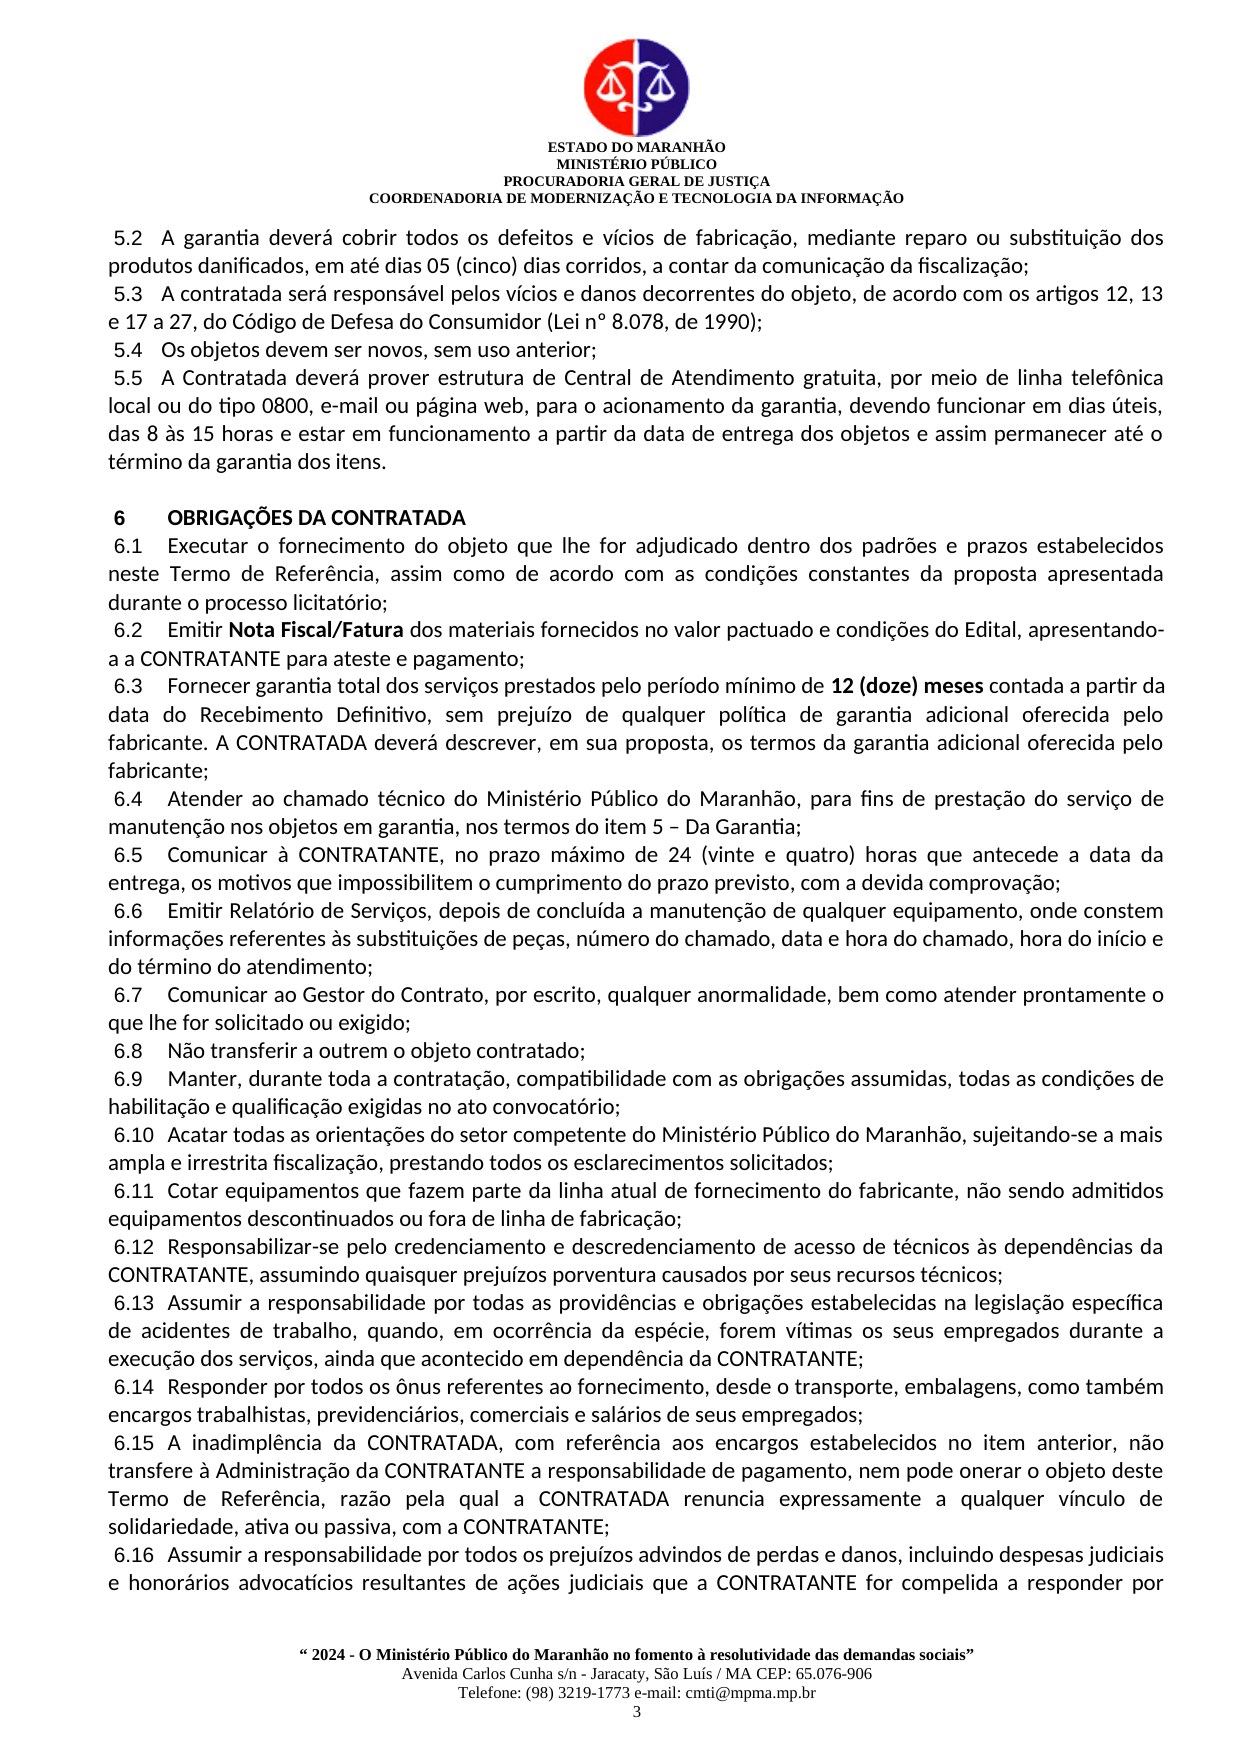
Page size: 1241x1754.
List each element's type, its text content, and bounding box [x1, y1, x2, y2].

list Assumir a responsabilidade por todas as providências e obrigações estabelecidas na legislação específica de acidentes de trabalho, quando, em ocorrência da espécie, forem vítimas os seus empregados durante a execução dos serviços, ainda que acontecido em dependência da CONTRATANTE; [108, 1288, 1166, 1372]
list Comunicar à CONTRATANTE, no prazo máximo de 24 (vinte e quatro) horas que antecede a data da entrega, os motivos que impossibilitem o cumprimento do prazo previsto, com a devida comprovação; [108, 840, 1166, 896]
list Os objetos devem ser novos, sem uso anterior; [108, 335, 1166, 363]
list A inadimplência da CONTRATADA, com referência aos encargos estabelecidos no item anterior, não transfere à Administração da CONTRATANTE a responsabilidade de pagamento, nem pode onerar o objeto deste Termo de Referência, razão pela qual a CONTRATADA renuncia expressamente a qualquer vínculo de solidariedade, ativa ou passiva, com a CONTRATANTE; [108, 1428, 1166, 1540]
list Atender ao chamado técnico do Ministério Público do Maranhão, para fins de prestação do serviço de manutenção nos objetos em garantia, nos termos do item 5 – Da Garantia; [108, 784, 1166, 840]
list Executar o fornecimento do objeto que lhe for adjudicado dentro dos padrões e prazos estabelecidos neste Termo de Referência, assim como de acordo com as condições constantes da proposta apresentada durante o processo licitatório; [108, 532, 1166, 616]
list Responsabilizar-se pelo credenciamento e descredenciamento de acesso de técnicos às dependências da CONTRATANTE, assumindo quaisquer prejuízos porventura causados por seus recursos técnicos; [108, 1232, 1166, 1288]
list Acatar todas as orientações do setor competente do Ministério Público do Maranhão, sujeitando-se a mais ampla e irrestrita fiscalização, prestando todos os esclarecimentos solicitados; [108, 1120, 1166, 1176]
list A Contratada deverá prover estrutura de Central de Atendimento gratuita, por meio de linha telefônica local ou do tipo 0800, e-mail ou página web, para o acionamento da garantia, devendo funcionar em dias úteis, das 8 às 15 horas e estar em funcionamento a partir da data de entrega dos objetos e assim permanecer até o término da garantia dos itens. [108, 363, 1166, 476]
list Emitir Nota Fiscal/Fatura dos materiais fornecidos no valor pactuado e condições do Edital, apresentando-a a CONTRATANTE para ateste e pagamento; [108, 616, 1166, 672]
list OBRIGAÇÕES DA CONTRATADA [108, 503, 1166, 532]
list Responder por todos os ônus referentes ao fornecimento, desde o transporte, embalagens, como também encargos trabalhistas, previdenciários, comerciais e salários de seus empregados; [108, 1372, 1166, 1428]
list Assumir a responsabilidade por todos os prejuízos advindos de perdas e danos, incluindo despesas judiciais e honorários advocatícios resultantes de ações judiciais que a CONTRATANTE for compelida a responder por [108, 1540, 1166, 1596]
list Comunicar ao Gestor do Contrato, por escrito, qualquer anormalidade, bem como atender prontamente o que lhe for solicitado ou exigido; [108, 980, 1166, 1036]
list Manter, durante toda a contratação, compatibilidade com as obrigações assumidas, todas as condições de habilitação e qualificação exigidas no ato convocatório; [108, 1064, 1166, 1120]
list A garantia deverá cobrir todos os defeitos e vícios de fabricação, mediante reparo ou substituição dos produtos danificados, em até dias 05 (cinco) dias corridos, a contar da comunicação da fiscalização; [108, 223, 1166, 279]
list Fornecer garantia total dos serviços prestados pelo período mínimo de 12 (doze) meses contada a partir da data do Recebimento Definitivo, sem prejuízo de qualquer política de garantia adicional oferecida pelo fabricante. A CONTRATADA deverá descrever, em sua proposta, os termos da garantia adicional oferecida pelo fabricante; [108, 672, 1166, 784]
list Emitir Relatório de Serviços, depois de concluída a manutenção de qualquer equipamento, onde constem informações referentes às substituições de peças, número do chamado, data e hora do chamado, hora do início e do término do atendimento; [108, 896, 1166, 980]
list A contratada será responsável pelos vícios e danos decorrentes do objeto, de acordo com os artigos 12, 13 e 17 a 27, do Código de Defesa do Consumidor (Lei nº 8.078, de 1990); [108, 279, 1166, 335]
list Cotar equipamentos que fazem parte da linha atual de fornecimento do fabricante, não sendo admitidos equipamentos descontinuados ou fora de linha de fabricação; [108, 1176, 1166, 1232]
list Não transferir a outrem o objeto contratado; [108, 1036, 1166, 1064]
picture [583, 38, 690, 137]
